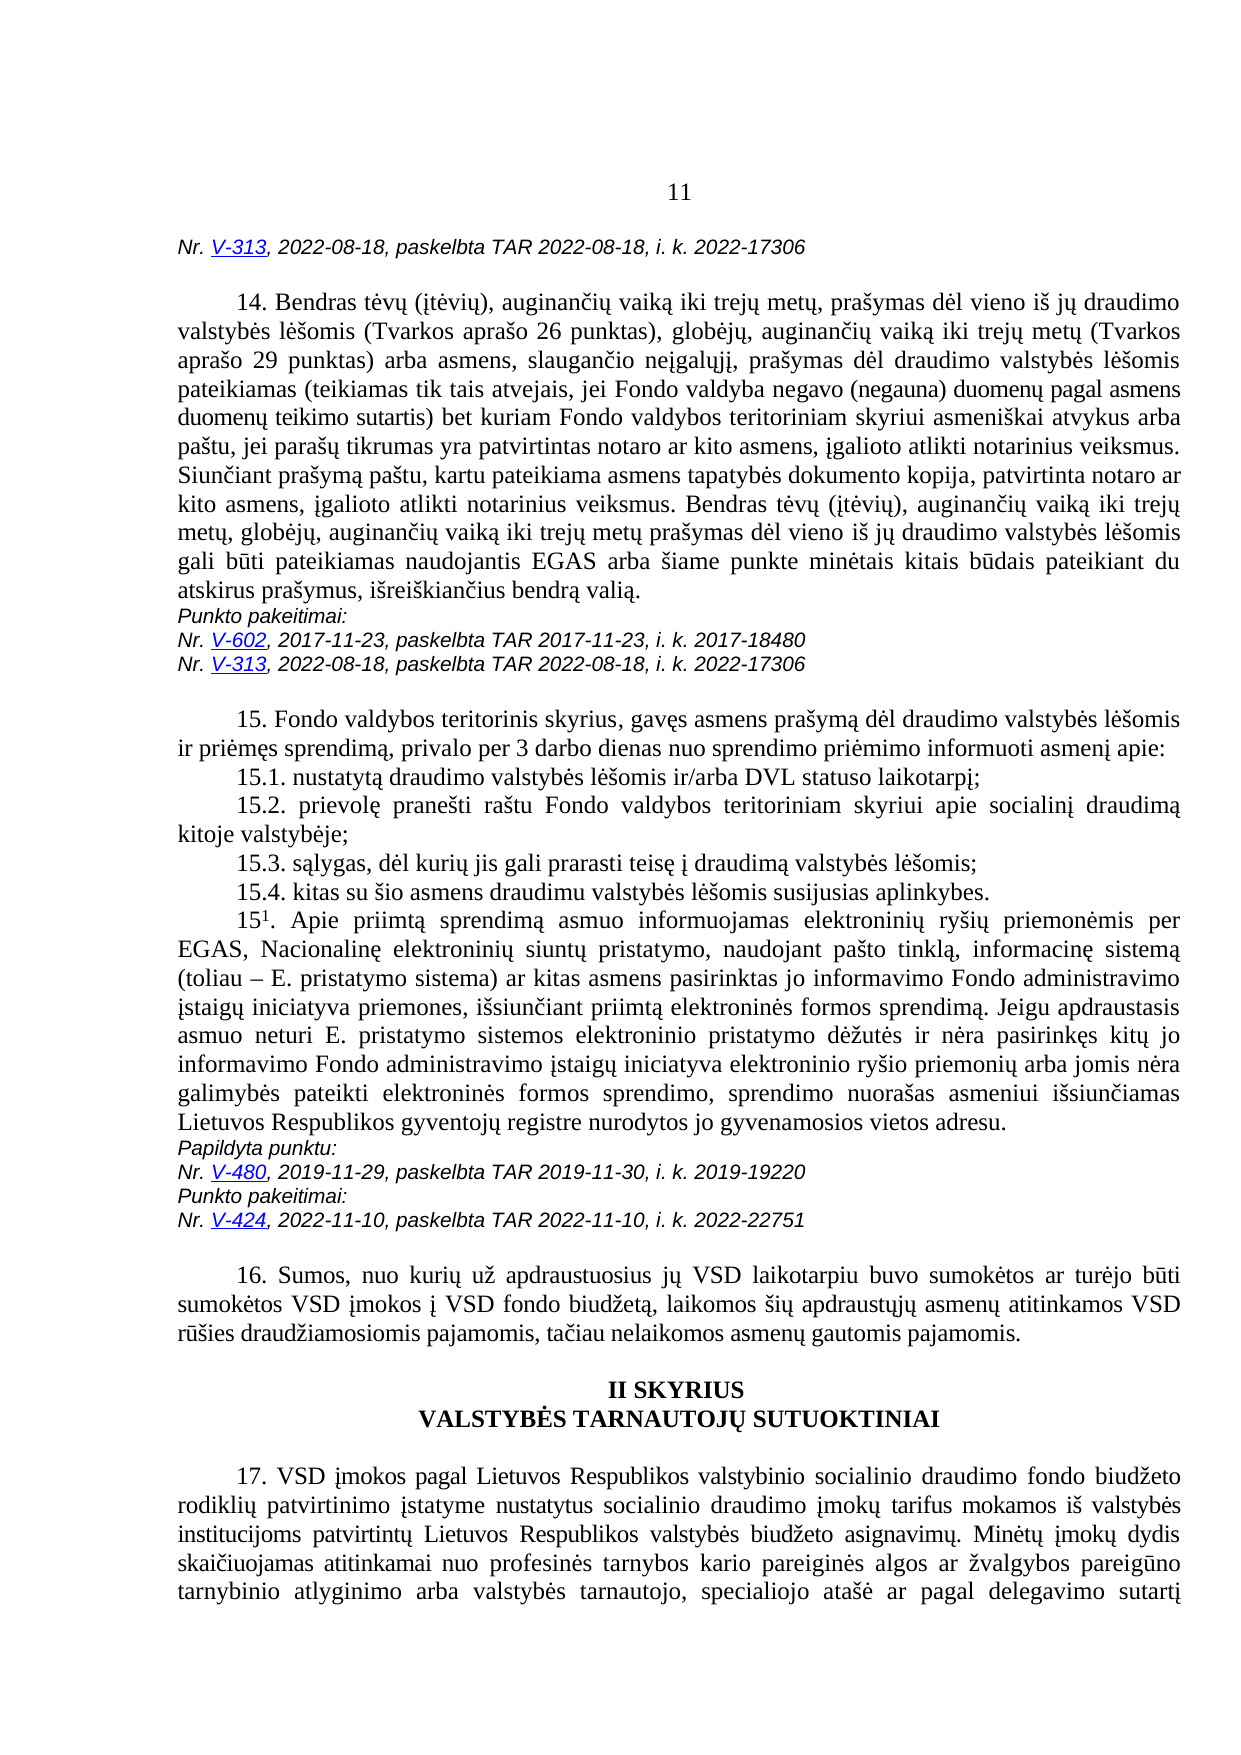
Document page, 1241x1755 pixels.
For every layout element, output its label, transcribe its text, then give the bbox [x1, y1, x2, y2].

text 17. VSD įmokos pagal Lietuvos Respublikos valstybinio socialinio draudimo fondo biudžeto rodiklių patvirtinimo įstatyme nustatytus socialinio draudimo įmokų tarifus mokamos iš valstybės institucijoms patvirtintų Lietuvos Respublikos valstybės biudžeto asignavimų. Minėtų įmokų dydis skaičiuojamas atitinkamai nuo profesinės tarnybos kario pareiginės algos ar žvalgybos pareigūno tarnybinio atlyginimo arba valstybės tarnautojo, specialiojo atašė ar pagal delegavimo sutartį [177, 1461, 1181, 1605]
text Papildyta punktu: [177, 1136, 1181, 1159]
text II SKYRIUS [177, 1375, 1181, 1404]
text 16. Sumos, nuo kurių už apdraustuosius jų VSD laikotarpiu buvo sumokėtos ar turėjo būti sumokėtos VSD įmokos į VSD fondo biudžetą, laikomos šių apdraustųjų asmenų atitinkamos VSD rūšies draudžiamosiomis pajamomis, tačiau nelaikomos asmenų gautomis pajamomis. [177, 1260, 1181, 1346]
text Nr. V-313, 2022-08-18, paskelbta TAR 2022-08-18, i. k. 2022-17306 [177, 235, 1181, 259]
text 15.4. kitas su šio asmens draudimu valstybės lėšomis susijusias aplinkybes. [177, 877, 1181, 906]
text Nr. V-424, 2022-11-10, paskelbta TAR 2022-11-10, i. k. 2022-22751 [177, 1207, 1181, 1231]
text 15.2. prievolę pranešti raštu Fondo valdybos teritoriniam skyriui apie socialinį draudimą kitoje valstybėje; [177, 791, 1181, 848]
text VALSTYBĖS TARNAUTOJŲ SUTUOKTINIAI [177, 1404, 1181, 1433]
text Punkto pakeitimai: [177, 1183, 1181, 1207]
text 15. Fondo valdybos teritorinis skyrius, gavęs asmens prašymą dėl draudimo valstybės lėšomis ir priėmęs sprendimą, privalo per 3 darbo dienas nuo sprendimo priėmimo informuoti asmenį apie: [177, 704, 1181, 762]
text 15.3. sąlygas, dėl kurių jis gali prarasti teisę į draudimą valstybės lėšomis; [177, 848, 1181, 877]
text Punkto pakeitimai: [177, 604, 1181, 628]
text Nr. V-480, 2019-11-29, paskelbta TAR 2019-11-30, i. k. 2019-19220 [177, 1159, 1181, 1183]
text Nr. V-602, 2017-11-23, paskelbta TAR 2017-11-23, i. k. 2017-18480 [177, 628, 1181, 652]
text Nr. V-313, 2022-08-18, paskelbta TAR 2022-08-18, i. k. 2022-17306 [177, 652, 1181, 676]
text 14. Bendras tėvų (įtėvių), auginančių vaiką iki trejų metų, prašymas dėl vieno iš jų draudimo valstybės lėšomis (Tvarkos aprašo 26 punktas), globėjų, auginančių vaiką iki trejų metų (Tvarkos aprašo 29 punktas) arba asmens, slaugančio neįgalųjį, prašymas dėl draudimo valstybės lėšomis pateikiamas (teikiamas tik tais atvejais, jei Fondo valdyba negavo (negauna) duomenų pagal asmens duomenų teikimo sutartis) bet kuriam Fondo valdybos teritoriniam skyriui asmeniškai atvykus arba paštu, jei parašų tikrumas yra patvirtintas notaro ar kito asmens, įgalioto atlikti notarinius veiksmus. Siunčiant prašymą paštu, kartu pateikiama asmens tapatybės dokumento kopija, patvirtinta notaro ar kito asmens, įgalioto atlikti notarinius veiksmus. Bendras tėvų (įtėvių), auginančių vaiką iki trejų metų, globėjų, auginančių vaiką iki trejų metų prašymas dėl vieno iš jų draudimo valstybės lėšomis gali būti pateikiamas naudojantis EGAS arba šiame punkte minėtais kitais būdais pateikiant du atskirus prašymus, išreiškiančius bendrą valią. [177, 287, 1181, 604]
text 151. Apie priimtą sprendimą asmuo informuojamas elektroninių ryšių priemonėmis per EGAS, Nacionalinę elektroninių siuntų pristatymo, naudojant pašto tinklą, informacinę sistemą (toliau – E. pristatymo sistema) ar kitas asmens pasirinktas jo informavimo Fondo administravimo įstaigų iniciatyva priemones, išsiunčiant priimtą elektroninės formos sprendimą. Jeigu apdraustasis asmuo neturi E. pristatymo sistemos elektroninio pristatymo dėžutės ir nėra pasirinkęs kitų jo informavimo Fondo administravimo įstaigų iniciatyva elektroninio ryšio priemonių arba jomis nėra galimybės pateikti elektroninės formos sprendimo, sprendimo nuorašas asmeniui išsiunčiamas Lietuvos Respublikos gyventojų registre nurodytos jo gyvenamosios vietos adresu. [177, 906, 1181, 1136]
text 15.1. nustatytą draudimo valstybės lėšomis ir/arba DVL statuso laikotarpį; [177, 762, 1181, 791]
